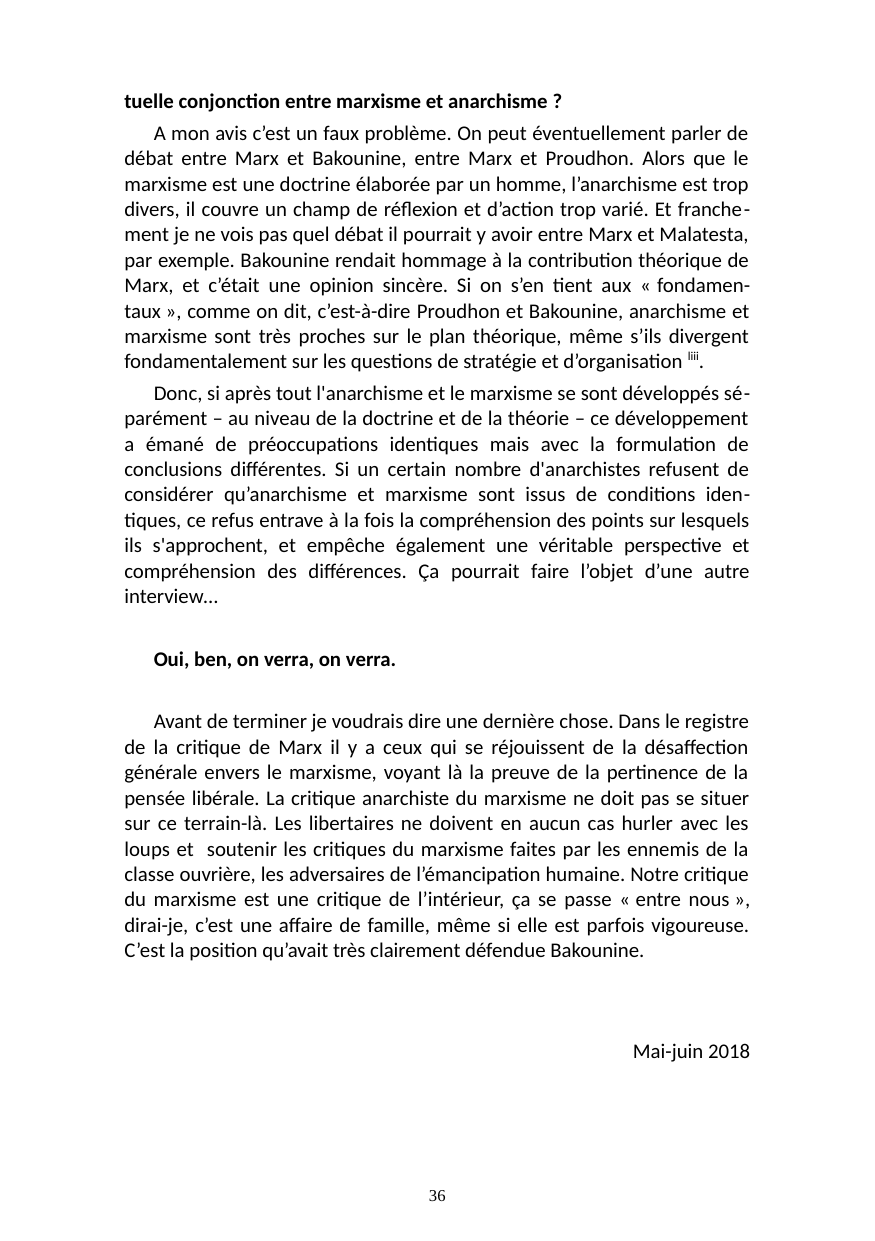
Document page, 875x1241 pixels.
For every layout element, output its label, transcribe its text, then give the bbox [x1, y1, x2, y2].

text tuelle conjonction entre marxisme et anarchisme ? [124, 88, 750, 114]
text Donc, si après tout l'anarchisme et le marxisme se sont développés sé­parément – au niveau de la doctrine et de la théorie – ce développement a émané de préoccupations identiques mais avec la formulation de conclusions différentes. Si un certain nombre d'anarchistes refusent de considérer qu’anarchisme et marxisme sont issus de conditions iden­tiques, ce refus entrave à la fois la compréhension des points sur lesquels ils s'approchent, et empêche également une véritable perspective et compréhension des différences. Ça pourrait faire l’objet d’une autre interview… [124, 380, 750, 609]
text Oui, ben, on verra, on verra. [124, 646, 750, 671]
text A mon avis c’est un faux problème. On peut éventuellement parler de débat entre Marx et Bakounine, entre Marx et Proudhon. Alors que le marxisme est une doctrine élaborée par un homme, l’anarchisme est trop divers, il couvre un champ de réflexion et d’action trop varié. Et franche­ment je ne vois pas quel débat il pourrait y avoir entre Marx et Malatesta, par exemple. Bakounine rendait hommage à la contribution théorique de Marx, et c’était une opinion sincère. Si on s’en tient aux « fondamen­taux », comme on dit, c’est-à-dire Proudhon et Bakounine, anarchisme et marxisme sont très proches sur le plan théorique, même s’ils divergent fondamentalement sur les questions de stratégie et d’organisation . [124, 120, 750, 374]
text Avant de terminer je voudrais dire une dernière chose. Dans le registre de la critique de Marx il y a ceux qui se réjouissent de la désaffection générale envers le marxisme, voyant là la preuve de la pertinence de la pensée libérale. La critique anarchiste du marxisme ne doit pas se situer sur ce terrain-là. Les libertaires ne doivent en aucun cas hurler avec les loups et soutenir les critiques du marxisme faites par les ennemis de la classe ouvrière, les adversaires de l’émancipation humaine. Notre critique du marxisme est une critique de l’intérieur, ça se passe « entre nous », dirai-je, c’est une affaire de famille, même si elle est parfois vigoureuse. C’est la position qu’avait très clairement défendue Bakounine. [124, 709, 750, 963]
text Mai-juin 2018 [124, 1038, 750, 1064]
